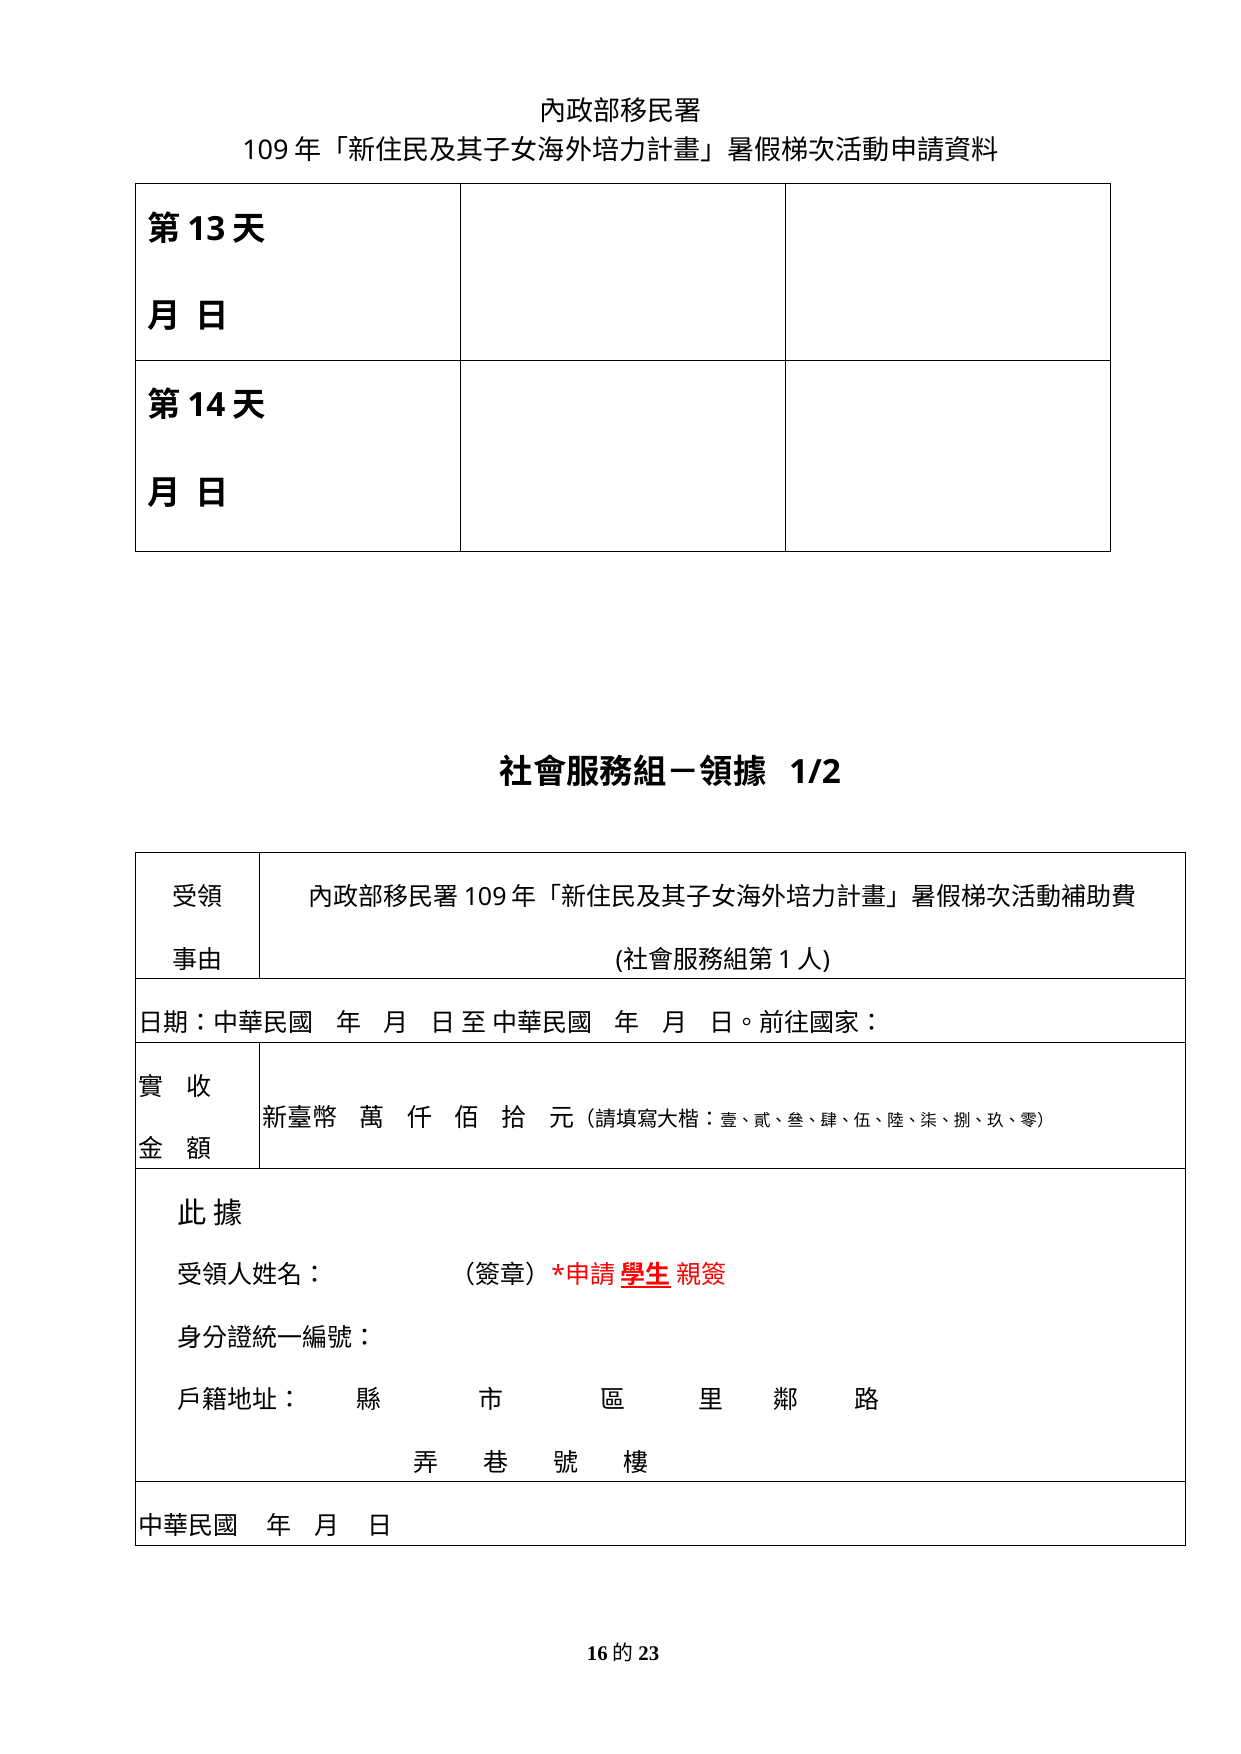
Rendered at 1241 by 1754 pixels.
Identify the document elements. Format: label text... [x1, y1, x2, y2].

table_cell 第13天 月 日 [136, 184, 460, 360]
text 社會服務組－領據 1/2 [136, 727, 1104, 789]
table_cell 第14天 月 日 [136, 361, 460, 551]
table_cell [786, 361, 1110, 551]
table_header 受領 事由 [136, 853, 259, 978]
table_cell 實 收 金 額 [136, 1043, 259, 1168]
table_cell 此 據 受領人姓名： （簽章）*申請 學生 親簽 身分證統一編號： 戶籍地址： 縣 市 區 里 鄰 路 弄 巷 號 樓 [136, 1169, 1185, 1481]
table_cell 新臺幣 萬 仟 佰 拾 元（請填寫大楷：壹、貳、叄、肆、伍、陸、柒、捌、玖、零） [260, 1043, 1185, 1168]
table_cell [786, 184, 1110, 360]
table_cell 中華民國 年 月 日 [136, 1482, 1185, 1545]
table_cell 日期：中華民國 年 月 日 至 中華民國 年 月 日。前往國家： [136, 979, 1185, 1042]
table_cell [461, 361, 785, 551]
table_cell [461, 184, 785, 360]
table_header 內政部移民署109年「新住民及其子女海外培力計畫」暑假梯次活動補助費 (社會服務組第1人) [260, 853, 1185, 978]
